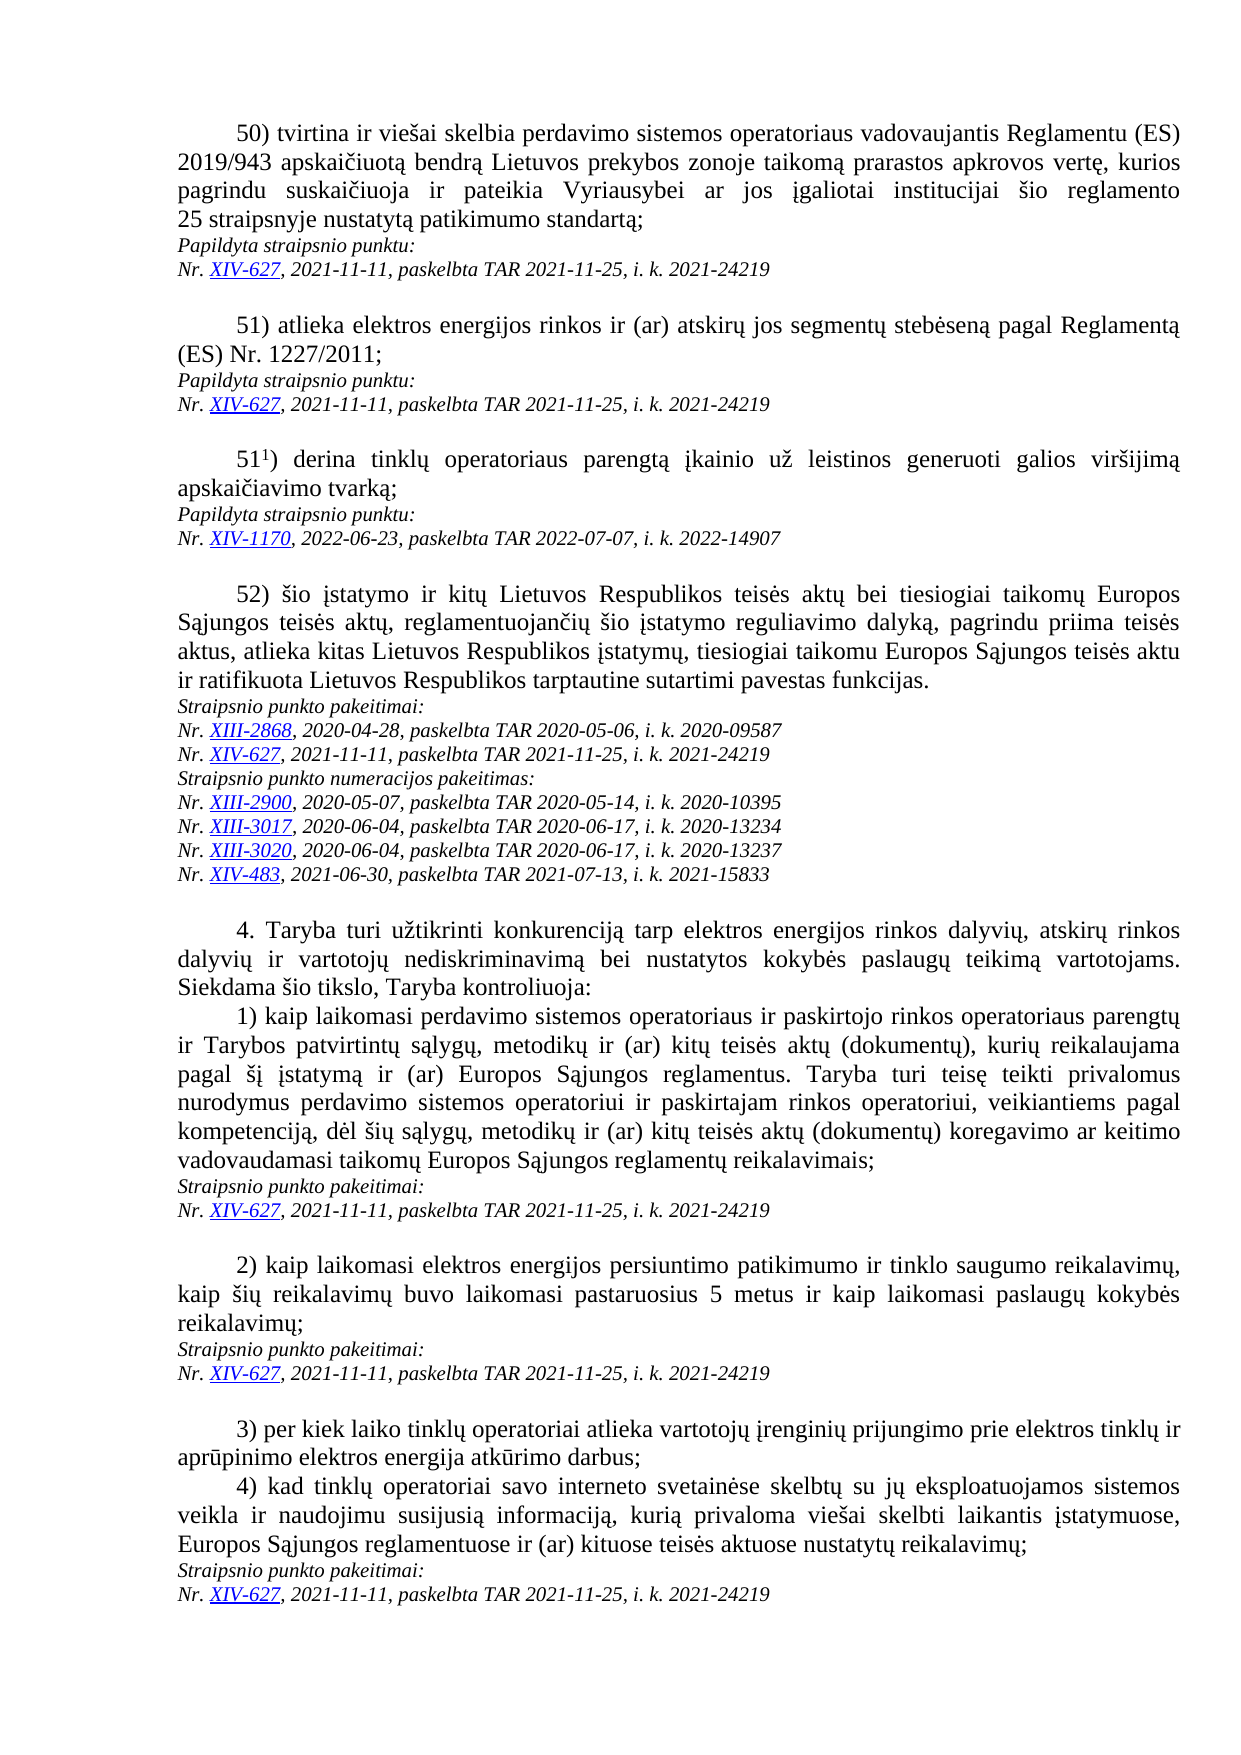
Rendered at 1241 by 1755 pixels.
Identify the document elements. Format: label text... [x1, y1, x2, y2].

text 50) tvirtina ir viešai skelbia perdavimo sistemos operatoriaus vadovaujantis Reglamentu (ES) 2019/943 apskaičiuotą bendrą Lietuvos prekybos zonoje taikomą prarastos apkrovos vertę, kurios pagrindu suskaičiuoja ir pateikia Vyriausybei ar jos įgaliotai institucijai šio reglamento 25 straipsnyje nustatytą patikimumo standartą; [177, 118, 1181, 233]
text 3) per kiek laiko tinklų operatoriai atlieka vartotojų įrenginių prijungimo prie elektros tinklų ir aprūpinimo elektros energija atkūrimo darbus; [177, 1414, 1181, 1471]
text Nr. XIII-2900, 2020-05-07, paskelbta TAR 2020-05-14, i. k. 2020-10395 [177, 790, 1181, 814]
text Papildyta straipsnio punktu: [177, 502, 1181, 526]
text Nr. XIII-3020, 2020-06-04, paskelbta TAR 2020-06-17, i. k. 2020-13237 [177, 838, 1181, 862]
text Papildyta straipsnio punktu: [177, 233, 1181, 257]
text Nr. XIII-3017, 2020-06-04, paskelbta TAR 2020-06-17, i. k. 2020-13234 [177, 814, 1181, 838]
text Straipsnio punkto pakeitimai: [177, 1557, 1181, 1582]
text Nr. XIV-627, 2021-11-11, paskelbta TAR 2021-11-25, i. k. 2021-24219 [177, 1582, 1181, 1606]
text 52) šio įstatymo ir kitų Lietuvos Respublikos teisės aktų bei tiesiogiai taikomų Europos Sąjungos teisės aktų, reglamentuojančių šio įstatymo reguliavimo dalyką, pagrindu priima teisės aktus, atlieka kitas Lietuvos Respublikos įstatymų, tiesiogiai taikomu Europos Sąjungos teisės aktu ir ratifikuota Lietuvos Respublikos tarptautine sutartimi pavestas funkcijas. [177, 579, 1181, 694]
text Papildyta straipsnio punktu: [177, 367, 1181, 392]
text 1) kaip laikomasi perdavimo sistemos operatoriaus ir paskirtojo rinkos operatoriaus parengtų ir Tarybos patvirtintų sąlygų, metodikų ir (ar) kitų teisės aktų (dokumentų), kurių reikalaujama pagal šį įstatymą ir (ar) Europos Sąjungos reglamentus. Taryba turi teisę teikti privalomus nurodymus perdavimo sistemos operatoriui ir paskirtajam rinkos operatoriui, veikiantiems pagal kompetenciją, dėl šių sąlygų, metodikų ir (ar) kitų teisės aktų (dokumentų) koregavimo ar keitimo vadovaudamasi taikomų Europos Sąjungos reglamentų reikalavimais; [177, 1001, 1181, 1174]
text Straipsnio punkto pakeitimai: [177, 1174, 1181, 1198]
text 4) kad tinklų operatoriai savo interneto svetainėse skelbtų su jų eksploatuojamos sistemos veikla ir naudojimu susijusią informaciją, kurią privaloma viešai skelbti laikantis įstatymuose, Europos Sąjungos reglamentuose ir (ar) kituose teisės aktuose nustatytų reikalavimų; [177, 1471, 1181, 1557]
text Straipsnio punkto pakeitimai: [177, 1337, 1181, 1361]
text Nr. XIV-483, 2021-06-30, paskelbta TAR 2021-07-13, i. k. 2021-15833 [177, 862, 1181, 886]
text Nr. XIV-1170, 2022-06-23, paskelbta TAR 2022-07-07, i. k. 2022-14907 [177, 526, 1181, 550]
text Nr. XIV-627, 2021-11-11, paskelbta TAR 2021-11-25, i. k. 2021-24219 [177, 257, 1181, 281]
text Nr. XIV-627, 2021-11-11, paskelbta TAR 2021-11-25, i. k. 2021-24219 [177, 1361, 1181, 1385]
text 2) kaip laikomasi elektros energijos persiuntimo patikimumo ir tinklo saugumo reikalavimų, kaip šių reikalavimų buvo laikomasi pastaruosius 5 metus ir kaip laikomasi paslaugų kokybės reikalavimų; [177, 1251, 1181, 1337]
text Nr. XIV-627, 2021-11-11, paskelbta TAR 2021-11-25, i. k. 2021-24219 [177, 742, 1181, 766]
text Nr. XIV-627, 2021-11-11, paskelbta TAR 2021-11-25, i. k. 2021-24219 [177, 1198, 1181, 1222]
text Straipsnio punkto numeracijos pakeitimas: [177, 766, 1181, 790]
text 4. Taryba turi užtikrinti konkurenciją tarp elektros energijos rinkos dalyvių, atskirų rinkos dalyvių ir vartotojų nediskriminavimą bei nustatytos kokybės paslaugų teikimą vartotojams. Siekdama šio tikslo, Taryba kontroliuoja: [177, 915, 1181, 1001]
text Nr. XIV-627, 2021-11-11, paskelbta TAR 2021-11-25, i. k. 2021-24219 [177, 392, 1181, 416]
text 511) derina tinklų operatoriaus parengtą įkainio už leistinos generuoti galios viršijimą apskaičiavimo tvarką; [177, 444, 1181, 502]
text Straipsnio punkto pakeitimai: [177, 694, 1181, 718]
text 51) atlieka elektros energijos rinkos ir (ar) atskirų jos segmentų stebėseną pagal Reglamentą (ES) Nr. 1227/2011; [177, 310, 1181, 367]
text Nr. XIII-2868, 2020-04-28, paskelbta TAR 2020-05-06, i. k. 2020-09587 [177, 718, 1181, 742]
